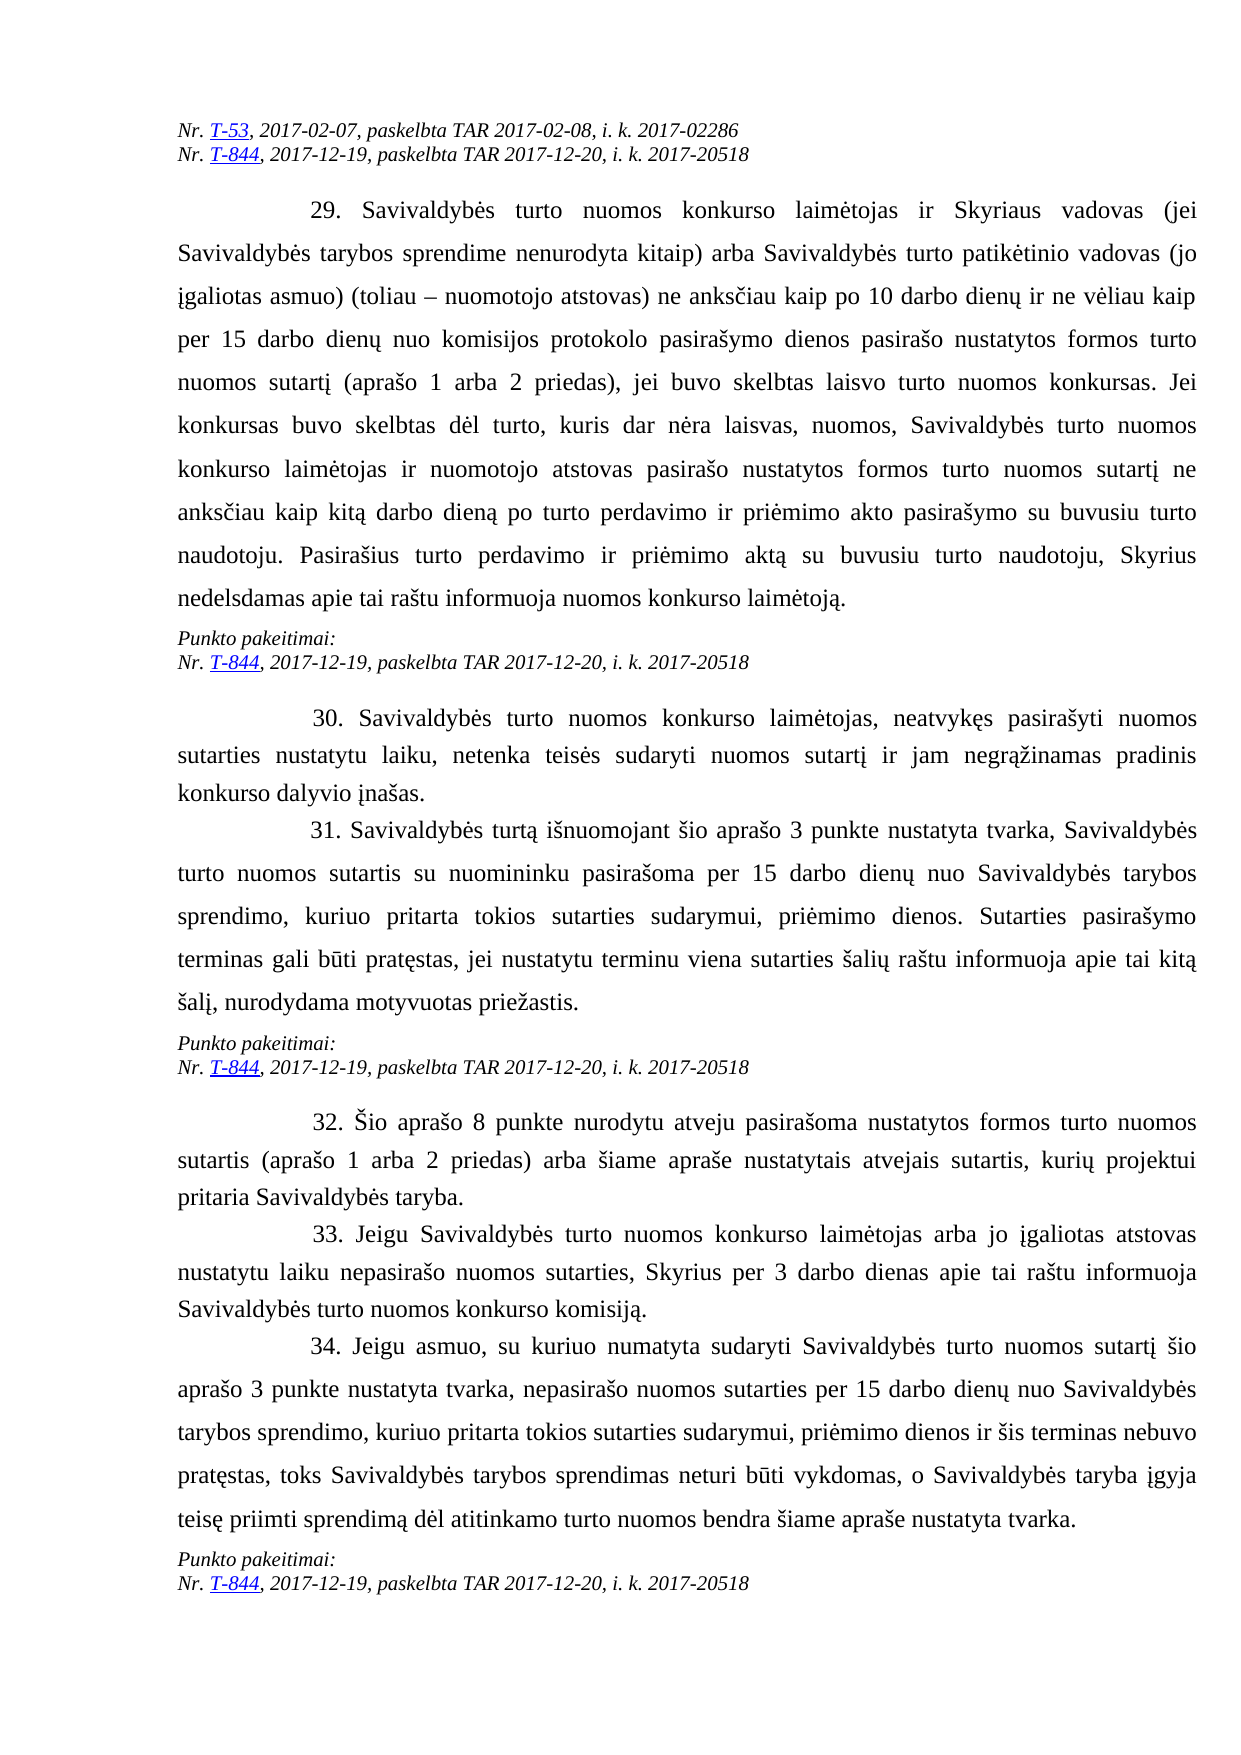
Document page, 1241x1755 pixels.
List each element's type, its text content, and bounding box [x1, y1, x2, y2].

text 32. Šio aprašo 8 punkte nurodytu atveju pasirašoma nustatytos formos turto nuomos sutartis (aprašo 1 arba 2 priedas) arba šiame apraše nustatytais atvejais sutartis, kurių projektui pritaria Savivaldybės taryba. [177, 1107, 1198, 1211]
text Nr. T-844, 2017-12-19, paskelbta TAR 2017-12-20, i. k. 2017-20518 [177, 142, 1198, 166]
text Punkto pakeitimai: [177, 626, 1198, 650]
text 34. Jeigu asmuo, su kuriuo numatyta sudaryti Savivaldybės turto nuomos sutartį šio aprašo 3 punkte nustatyta tvarka, nepasirašo nuomos sutarties per 15 darbo dienų nuo Savivaldybės tarybos sprendimo, kuriuo pritarta tokios sutarties sudarymui, priėmimo dienos ir šis terminas nebuvo pratęstas, toks Savivaldybės tarybos sprendimas neturi būti vykdomas, o Savivaldybės taryba įgyja teisę priimti sprendimą dėl atitinkamo turto nuomos bendra šiame apraše nustatyta tvarka. [177, 1331, 1198, 1532]
text Nr. T-844, 2017-12-19, paskelbta TAR 2017-12-20, i. k. 2017-20518 [177, 1571, 1198, 1595]
text Nr. T-53, 2017-02-07, paskelbta TAR 2017-02-08, i. k. 2017-02286 [177, 118, 1198, 142]
text Punkto pakeitimai: [177, 1547, 1198, 1571]
text 30. Savivaldybės turto nuomos konkurso laimėtojas, neatvykęs pasirašyti nuomos sutarties nustatytu laiku, netenka teisės sudaryti nuomos sutartį ir jam negrąžinamas pradinis konkurso dalyvio įnašas. [177, 703, 1198, 806]
text Punkto pakeitimai: [177, 1031, 1198, 1055]
text 31. Savivaldybės turtą išnuomojant šio aprašo 3 punkte nustatyta tvarka, Savivaldybės turto nuomos sutartis su nuomininku pasirašoma per 15 darbo dienų nuo Savivaldybės tarybos sprendimo, kuriuo pritarta tokios sutarties sudarymui, priėmimo dienos. Sutarties pasirašymo terminas gali būti pratęstas, jei nustatytu terminu viena sutarties šalių raštu informuoja apie tai kitą šalį, nurodydama motyvuotas priežastis. [177, 815, 1198, 1016]
text Nr. T-844, 2017-12-19, paskelbta TAR 2017-12-20, i. k. 2017-20518 [177, 1055, 1198, 1079]
text Nr. T-844, 2017-12-19, paskelbta TAR 2017-12-20, i. k. 2017-20518 [177, 650, 1198, 674]
text 29. Savivaldybės turto nuomos konkurso laimėtojas ir Skyriaus vadovas (jei Savivaldybės tarybos sprendime nenurodyta kitaip) arba Savivaldybės turto patikėtinio vadovas (jo įgaliotas asmuo) (toliau – nuomotojo atstovas) ne anksčiau kaip po 10 darbo dienų ir ne vėliau kaip per 15 darbo dienų nuo komisijos protokolo pasirašymo dienos pasirašo nustatytos formos turto nuomos sutartį (aprašo 1 arba 2 priedas), jei buvo skelbtas laisvo turto nuomos konkursas. Jei konkursas buvo skelbtas dėl turto, kuris dar nėra laisvas, nuomos, Savivaldybės turto nuomos konkurso laimėtojas ir nuomotojo atstovas pasirašo nustatytos formos turto nuomos sutartį ne anksčiau kaip kitą darbo dieną po turto perdavimo ir priėmimo akto pasirašymo su buvusiu turto naudotoju. Pasirašius turto perdavimo ir priėmimo aktą su buvusiu turto naudotoju, Skyrius nedelsdamas apie tai raštu informuoja nuomos konkurso laimėtoją. [177, 195, 1198, 612]
text 33. Jeigu Savivaldybės turto nuomos konkurso laimėtojas arba jo įgaliotas atstovas nustatytu laiku nepasirašo nuomos sutarties, Skyrius per 3 darbo dienas apie tai raštu informuoja Savivaldybės turto nuomos konkurso komisiją. [177, 1219, 1198, 1323]
